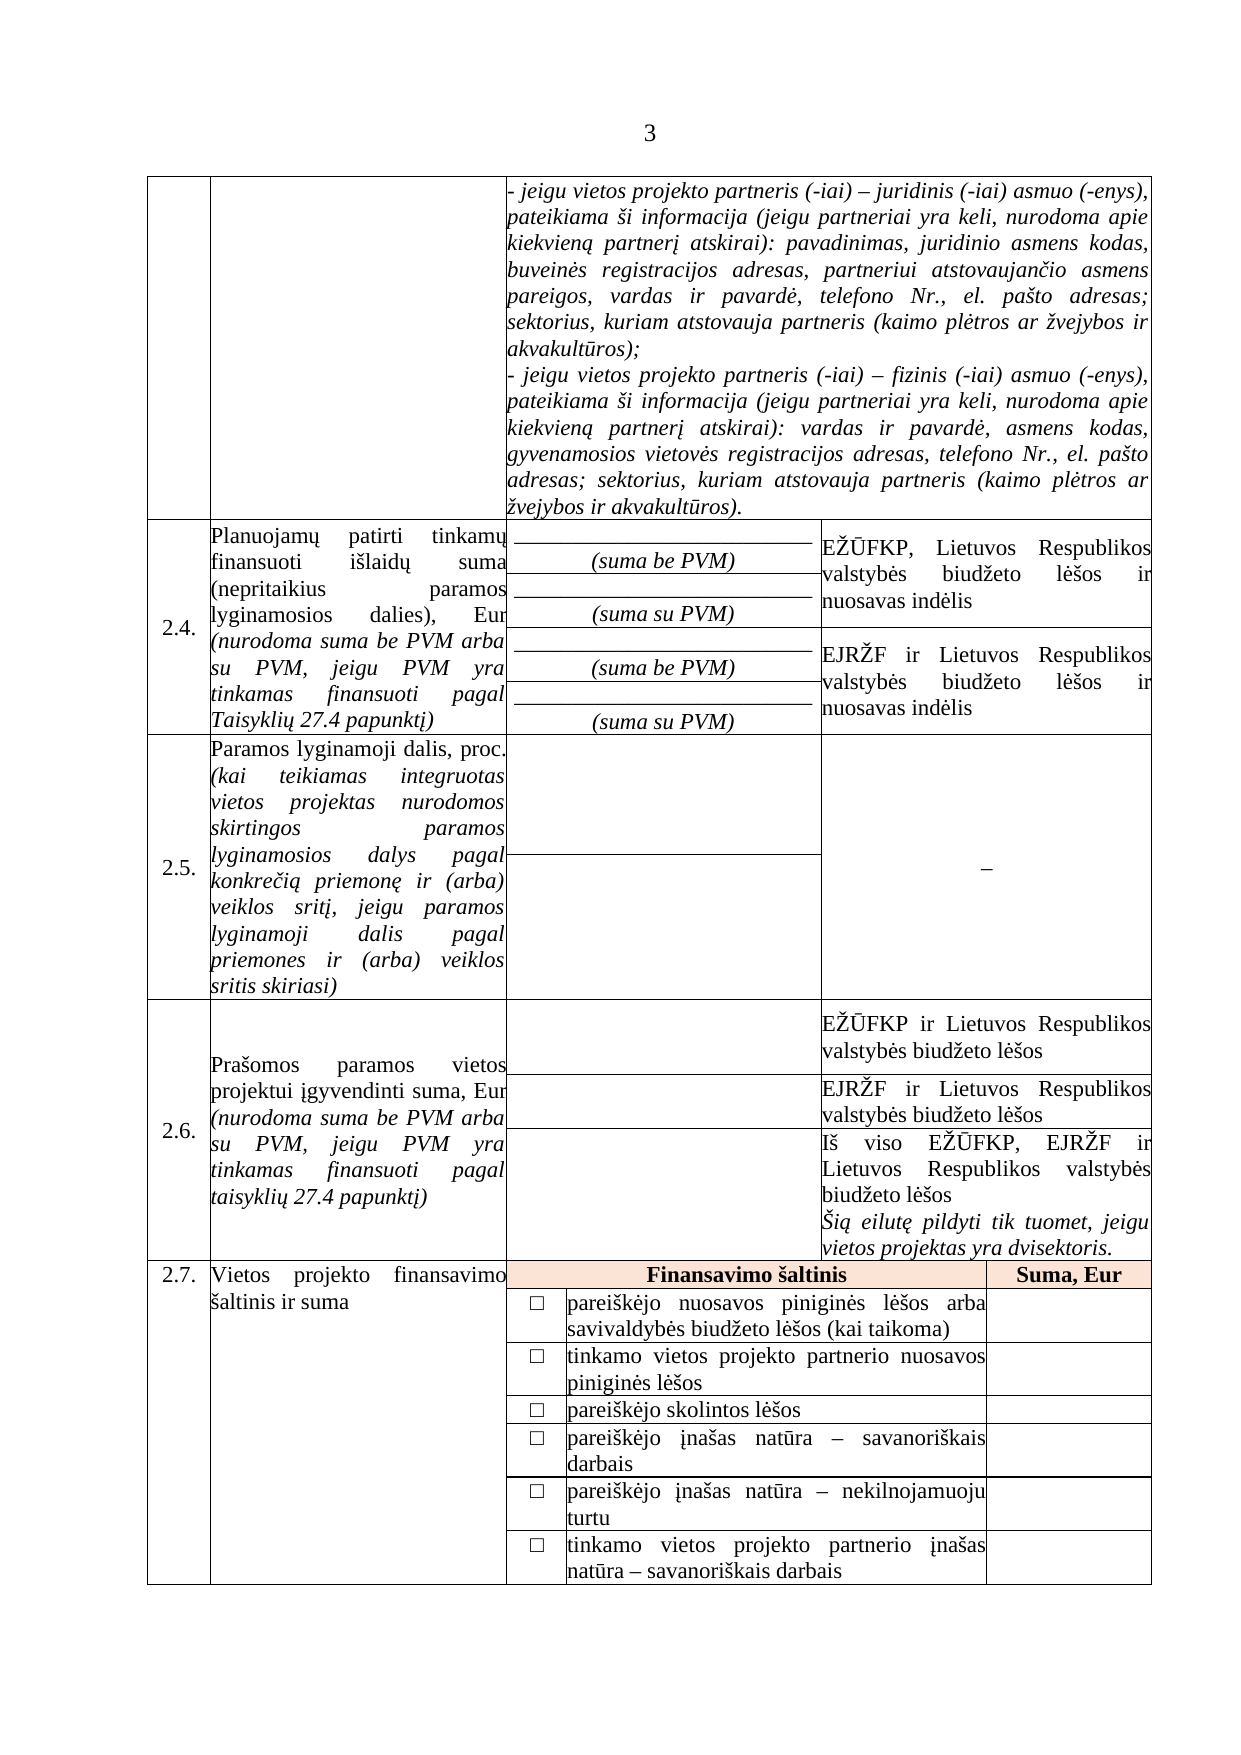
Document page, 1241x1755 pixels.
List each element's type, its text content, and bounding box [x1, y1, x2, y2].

table_cell [987, 1424, 1151, 1476]
table_cell □ [507, 1424, 566, 1476]
table_cell Finansavimo šaltinis [507, 1261, 986, 1288]
table_cell – [822, 735, 1151, 999]
table_cell Iš viso EŽŪFKP, EJRŽF ir Lietuvos Respublikos valstybės biudžeto lėšos Šią eilutę pildyti tik tuomet, jeigu vietos projektas yra dvisektoris. [822, 1129, 1151, 1260]
table_cell [507, 1000, 821, 1074]
table_cell [987, 1396, 1151, 1423]
table_cell □ [507, 1343, 566, 1395]
table_cell Prašomos paramos vietos projektui įgyvendinti suma, Eur (nurodoma suma be PVM arba su PVM, jeigu PVM yra tinkamas finansuoti pagal taisyklių 27.4 papunktį) [211, 1000, 506, 1260]
table_cell tinkamo vietos projekto partnerio įnašas natūra – savanoriškais darbais [567, 1531, 986, 1584]
table_cell Paramos lyginamoji dalis, proc. (kai teikiamas integruotas vietos projektas nurodomos skirtingos paramos lyginamosios dalys pagal konkrečią priemonę ir (arba) veiklos sritį, jeigu paramos lyginamoji dalis pagal priemones ir (arba) veiklos sritis skiriasi) [211, 735, 506, 999]
table_cell [148, 177, 210, 519]
table_cell EJRŽF ir Lietuvos Respublikos valstybės biudžeto lėšos ir nuosavas indėlis [822, 628, 1151, 734]
table_cell tinkamo vietos projekto partnerio nuosavos piniginės lėšos [567, 1343, 986, 1395]
table_cell [507, 1075, 821, 1128]
table_cell [987, 1289, 1151, 1342]
table_cell pareiškėjo įnašas natūra – nekilnojamuoju turtu [567, 1478, 986, 1530]
table_cell EŽŪFKP, Lietuvos Respublikos valstybės biudžeto lėšos ir nuosavas indėlis [822, 520, 1151, 627]
table_cell __________________________ (suma su PVM) [507, 682, 821, 734]
table_cell [507, 1129, 821, 1260]
table_cell [987, 1531, 1151, 1584]
table_cell 2.6. [148, 1000, 210, 1260]
table_cell - jeigu vietos projekto partneris (-iai) – juridinis (-iai) asmuo (-enys), pateikiama ši informacija (jeigu partneriai yra keli, nurodoma apie kiekvieną partnerį atskirai): pavadinimas, juridinio asmens kodas, buveinės registracijos adresas, partneriui atstovaujančio asmens pareigos, vardas ir pavardė, telefono Nr., el. pašto adresas; sektorius, kuriam atstovauja partneris (kaimo plėtros ar žvejybos ir akvakultūros); - jeigu vietos projekto partneris (-iai) – fizinis (-iai) asmuo (-enys), pateikiama ši informacija (jeigu partneriai yra keli, nurodoma apie kiekvieną partnerį atskirai): vardas ir pavardė, asmens kodas, gyvenamosios vietovės registracijos adresas, telefono Nr., el. pašto adresas; sektorius, kuriam atstovauja partneris (kaimo plėtros ar žvejybos ir akvakultūros). [507, 177, 1151, 519]
table_cell [211, 177, 506, 519]
table_cell EJRŽF ir Lietuvos Respublikos valstybės biudžeto lėšos [822, 1075, 1151, 1128]
table_cell [987, 1478, 1151, 1530]
table_cell __________________________ (suma su PVM) [507, 574, 821, 627]
table_cell 2.4. [148, 520, 210, 734]
table_cell □ [507, 1531, 566, 1584]
table_cell pareiškėjo įnašas natūra – savanoriškais darbais [567, 1424, 986, 1476]
table_cell □ [507, 1289, 566, 1342]
table_cell □ [507, 1396, 566, 1423]
table_cell EŽŪFKP ir Lietuvos Respublikos valstybės biudžeto lėšos [822, 1000, 1151, 1074]
table_cell pareiškėjo skolintos lėšos [567, 1396, 986, 1423]
table_cell pareiškėjo nuosavos piniginės lėšos arba savivaldybės biudžeto lėšos (kai taikoma) [567, 1289, 986, 1342]
table_cell __________________________ (suma be PVM) [507, 520, 821, 573]
table_cell 2.5. [148, 735, 210, 999]
table_cell __________________________ (suma be PVM) [507, 628, 821, 681]
table_cell 2.7. [148, 1261, 210, 1584]
table_cell Suma, Eur [987, 1261, 1151, 1288]
table_cell [987, 1343, 1151, 1395]
table_cell Vietos projekto finansavimo šaltinis ir suma [211, 1261, 506, 1584]
table_cell □ [507, 1478, 566, 1530]
table_cell Planuojamų patirti tinkamų finansuoti išlaidų suma (nepritaikius paramos lyginamosios dalies), Eur (nurodoma suma be PVM arba su PVM, jeigu PVM yra tinkamas finansuoti pagal Taisyklių 27.4 papunktį) [211, 520, 506, 734]
table_cell [507, 735, 821, 854]
table_cell [507, 855, 821, 999]
